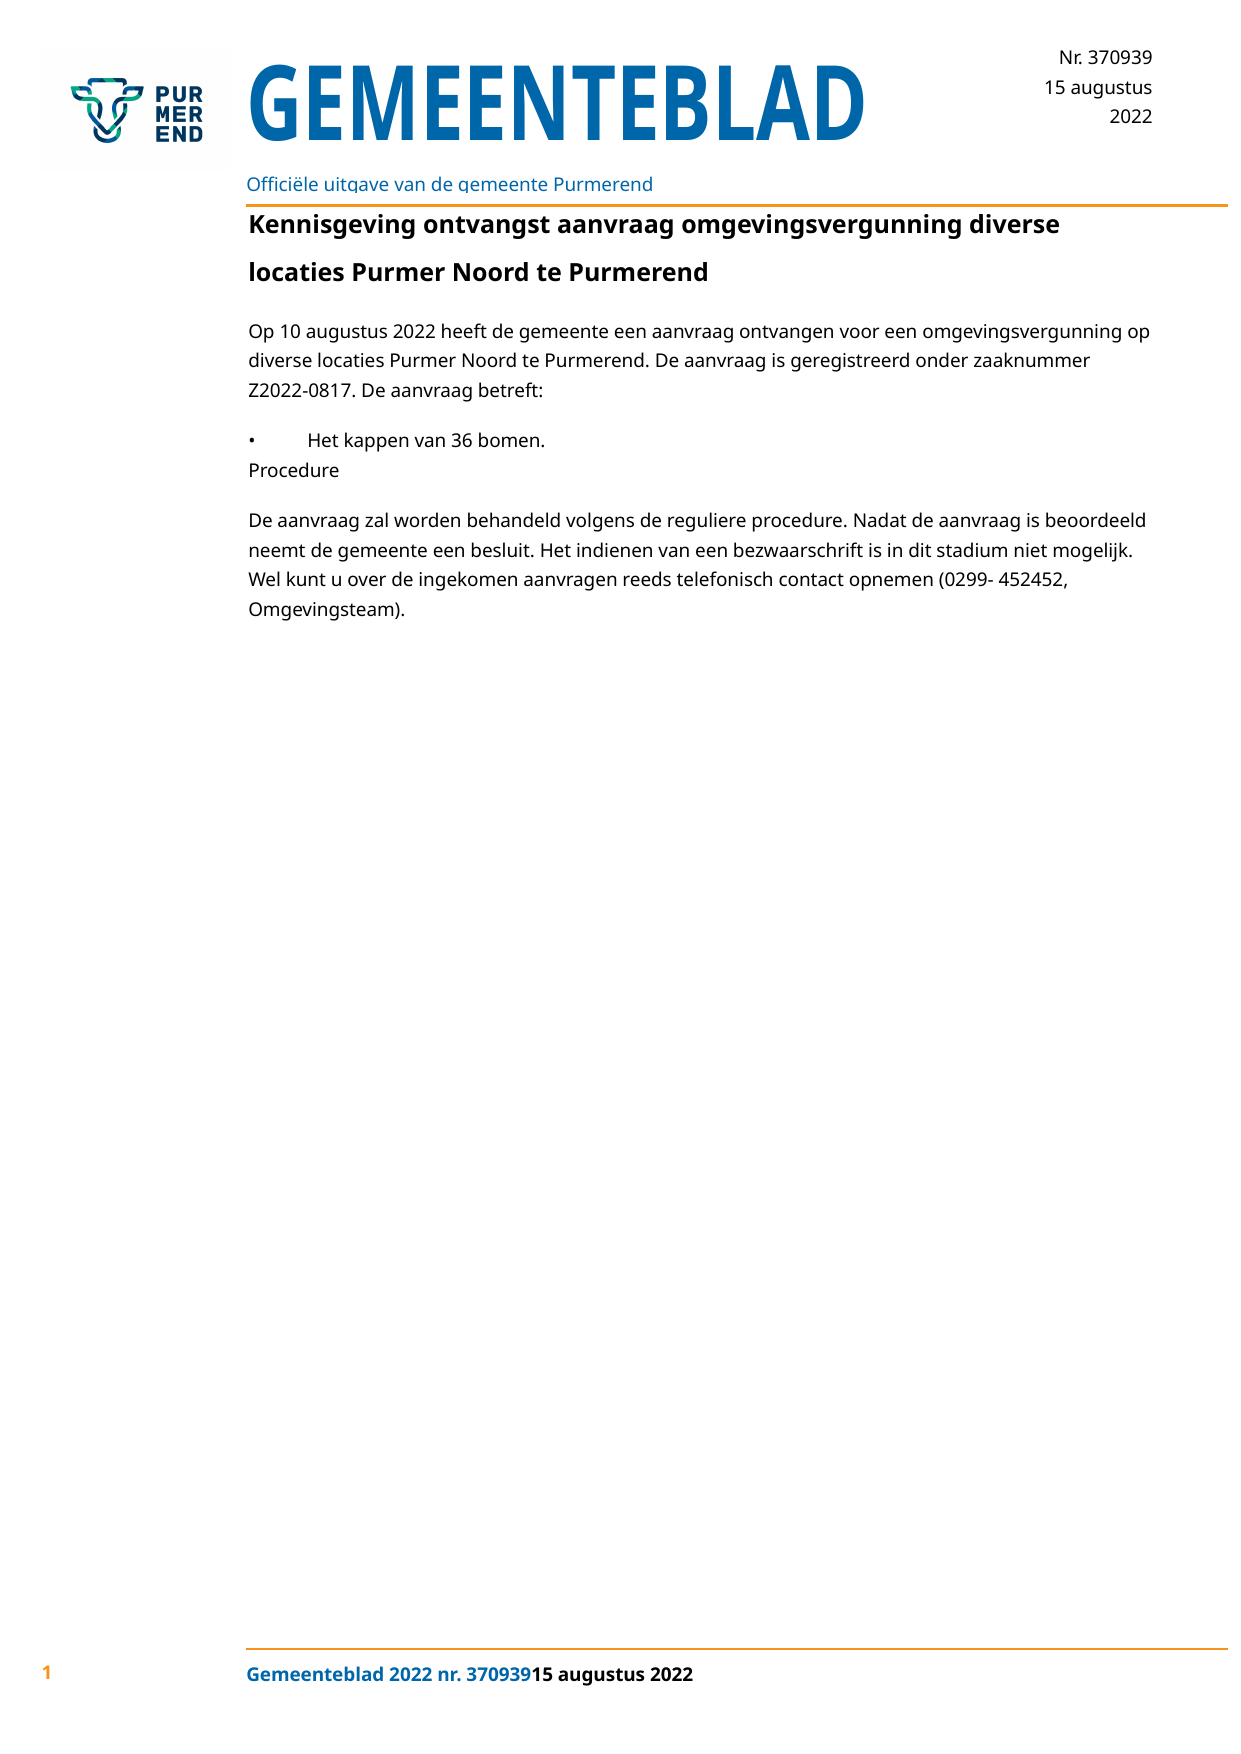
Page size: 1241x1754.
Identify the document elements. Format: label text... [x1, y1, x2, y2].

text Procedure [248, 457, 1152, 483]
text Op 10 augustus 2022 heeft de gemeente een aanvraag ontvangen voor een omgevingsvergunning op diverse locaties Purmer Noord te Purmerend. De aanvraag is geregistreerd onder zaaknummer Z2022-0817. De aanvraag betreft: [248, 318, 1152, 403]
text De aanvraag zal worden behandeld volgens de reguliere procedure. Nadat de aanvraag is beoordeeld neemt de gemeente een besluit. Het indienen van een bezwaarschrift is in dit stadium niet mogelijk. Wel kunt u over de ingekomen aanvragen reeds telefonisch contact opnemen (0299- 452452, Omgevingsteam). [248, 507, 1152, 622]
list Het kappen van 36 bomen. [248, 427, 1152, 453]
picture [41, 47, 231, 172]
text Kennisgeving ontvangst aanvraag omgevingsvergunning diverse locaties Purmer Noord te Purmerend [248, 207, 1152, 288]
